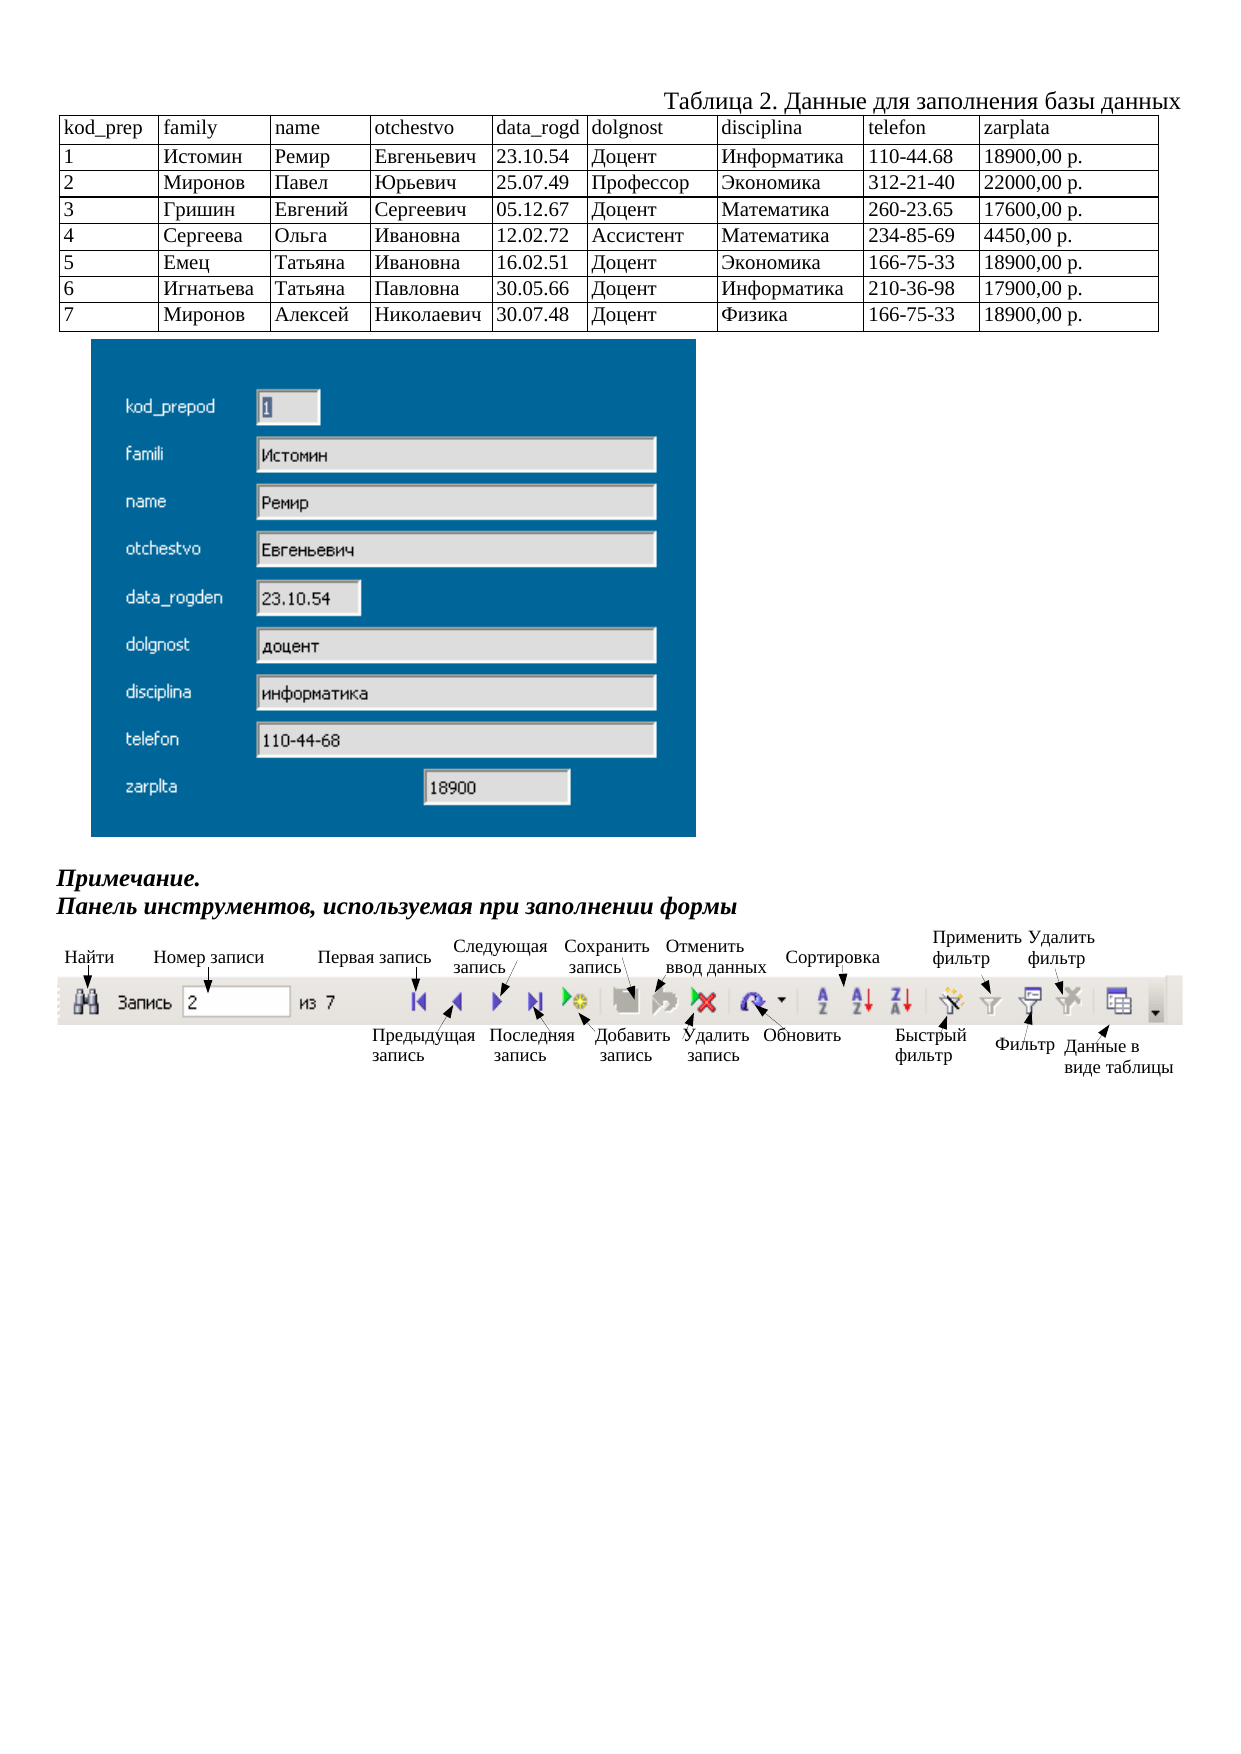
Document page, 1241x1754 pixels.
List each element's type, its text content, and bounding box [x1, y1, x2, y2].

table_cell 30.05.66 [493, 277, 587, 302]
table_cell 16.02.51 [493, 251, 587, 276]
table_cell 312-21-40 [864, 171, 979, 196]
table_header family [159, 116, 270, 143]
table_cell Информатика [718, 145, 863, 169]
table_cell Юрьевич [371, 171, 492, 196]
table_cell 2 [60, 171, 158, 196]
table_cell 3 [60, 198, 158, 222]
table_cell Татьяна [271, 251, 370, 276]
table_cell Гришин [159, 198, 270, 222]
table_cell Профессор [588, 171, 717, 196]
table_cell Евгеньевич [371, 145, 492, 169]
table_header name [271, 116, 370, 143]
table_cell Математика [718, 198, 863, 222]
table_cell Доцент [588, 145, 717, 169]
table_cell 18900,00 р. [980, 251, 1158, 276]
table_cell 210-36-98 [864, 277, 979, 302]
table_header telefon [864, 116, 979, 143]
table_cell Экономика [718, 251, 863, 276]
table_cell Доцент [588, 277, 717, 302]
table_cell 05.12.67 [493, 198, 587, 222]
table_cell 234-85-69 [864, 224, 979, 249]
table_cell 5 [60, 251, 158, 276]
table_cell Ивановна [371, 251, 492, 276]
table_cell Миронов [159, 171, 270, 196]
table_cell 17900,00 р. [980, 277, 1158, 302]
table_header disciplina [718, 116, 863, 143]
table_cell 30.07.48 [493, 303, 587, 331]
table_cell 260-23.65 [864, 198, 979, 222]
table_cell Сергеевич [371, 198, 492, 222]
table_cell Физика [718, 303, 863, 331]
table_cell 4 [60, 224, 158, 249]
table_cell 1 [60, 145, 158, 169]
table_cell 18900,00 р. [980, 303, 1158, 331]
table_cell Сергеева [159, 224, 270, 249]
table_header otchestvo [371, 116, 492, 143]
table_cell 23.10.54 [493, 145, 587, 169]
table_cell Ивановна [371, 224, 492, 249]
text Таблица 2. Данные для заполнения базы данных [61, 87, 1181, 114]
table_cell Доцент [588, 198, 717, 222]
table_header kod_prep [60, 116, 158, 143]
table_cell 22000,00 р. [980, 171, 1158, 196]
table_cell Николаевич [371, 303, 492, 331]
table_cell 7 [60, 303, 158, 331]
table_cell 6 [60, 277, 158, 302]
text Панель инструментов, используемая при заполнении формы [56, 892, 1181, 919]
table_cell Миронов [159, 303, 270, 331]
table_cell Ольга [271, 224, 370, 249]
table_cell Ассистент [588, 224, 717, 249]
table_cell Алексей [271, 303, 370, 331]
table_cell Игнатьева [159, 277, 270, 302]
table_cell 12.02.72 [493, 224, 587, 249]
table_cell 166-75-33 [864, 303, 979, 331]
table_cell Павловна [371, 277, 492, 302]
table_cell 25.07.49 [493, 171, 587, 196]
table_cell Экономика [718, 171, 863, 196]
table_cell 166-75-33 [864, 251, 979, 276]
table_cell Математика [718, 224, 863, 249]
table_cell Доцент [588, 303, 717, 331]
table_header zarplata [980, 116, 1158, 143]
table_header dolgnost [588, 116, 717, 143]
table_cell Ремир [271, 145, 370, 169]
table_cell Доцент [588, 251, 717, 276]
table_header data_rogd [493, 116, 587, 143]
table_cell Павел [271, 171, 370, 196]
text Примечание. [56, 864, 1181, 892]
table_cell Евгений [271, 198, 370, 222]
table_cell 17600,00 р. [980, 198, 1158, 222]
table_cell Татьяна [271, 277, 370, 302]
table_cell 4450,00 р. [980, 224, 1158, 249]
table_cell Истомин [159, 145, 270, 169]
table_cell Информатика [718, 277, 863, 302]
table_cell Емец [159, 251, 270, 276]
table_cell 18900,00 р. [980, 145, 1158, 169]
table_cell 110-44.68 [864, 145, 979, 169]
